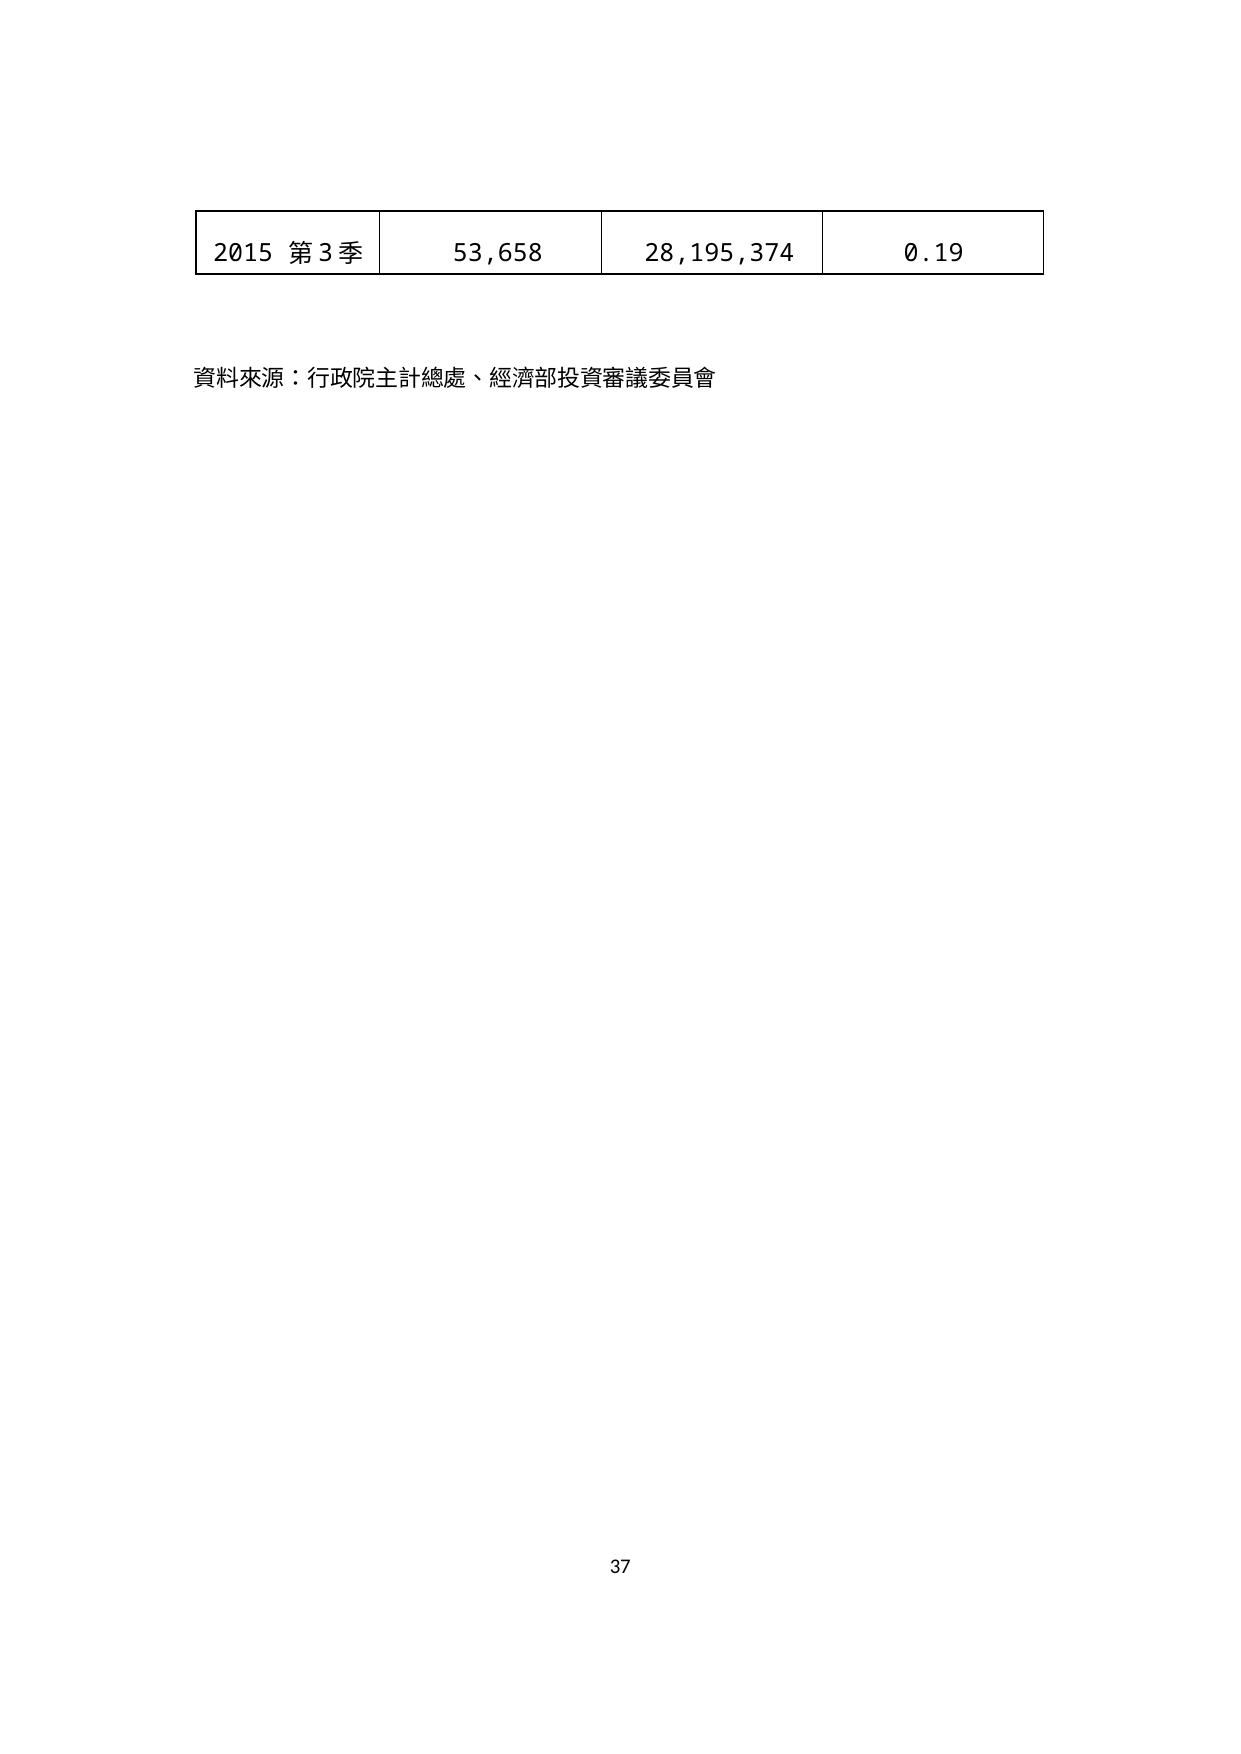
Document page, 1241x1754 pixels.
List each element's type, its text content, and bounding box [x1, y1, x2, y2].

table_cell 28,195,374 [602, 212, 822, 272]
table_cell 53,658 [380, 212, 601, 272]
table_cell 2015 第3季 [197, 212, 379, 272]
text 資料來源：行政院主計總處、經濟部投資審議委員會 [193, 335, 1053, 397]
table_cell 0.19 [823, 212, 1043, 272]
